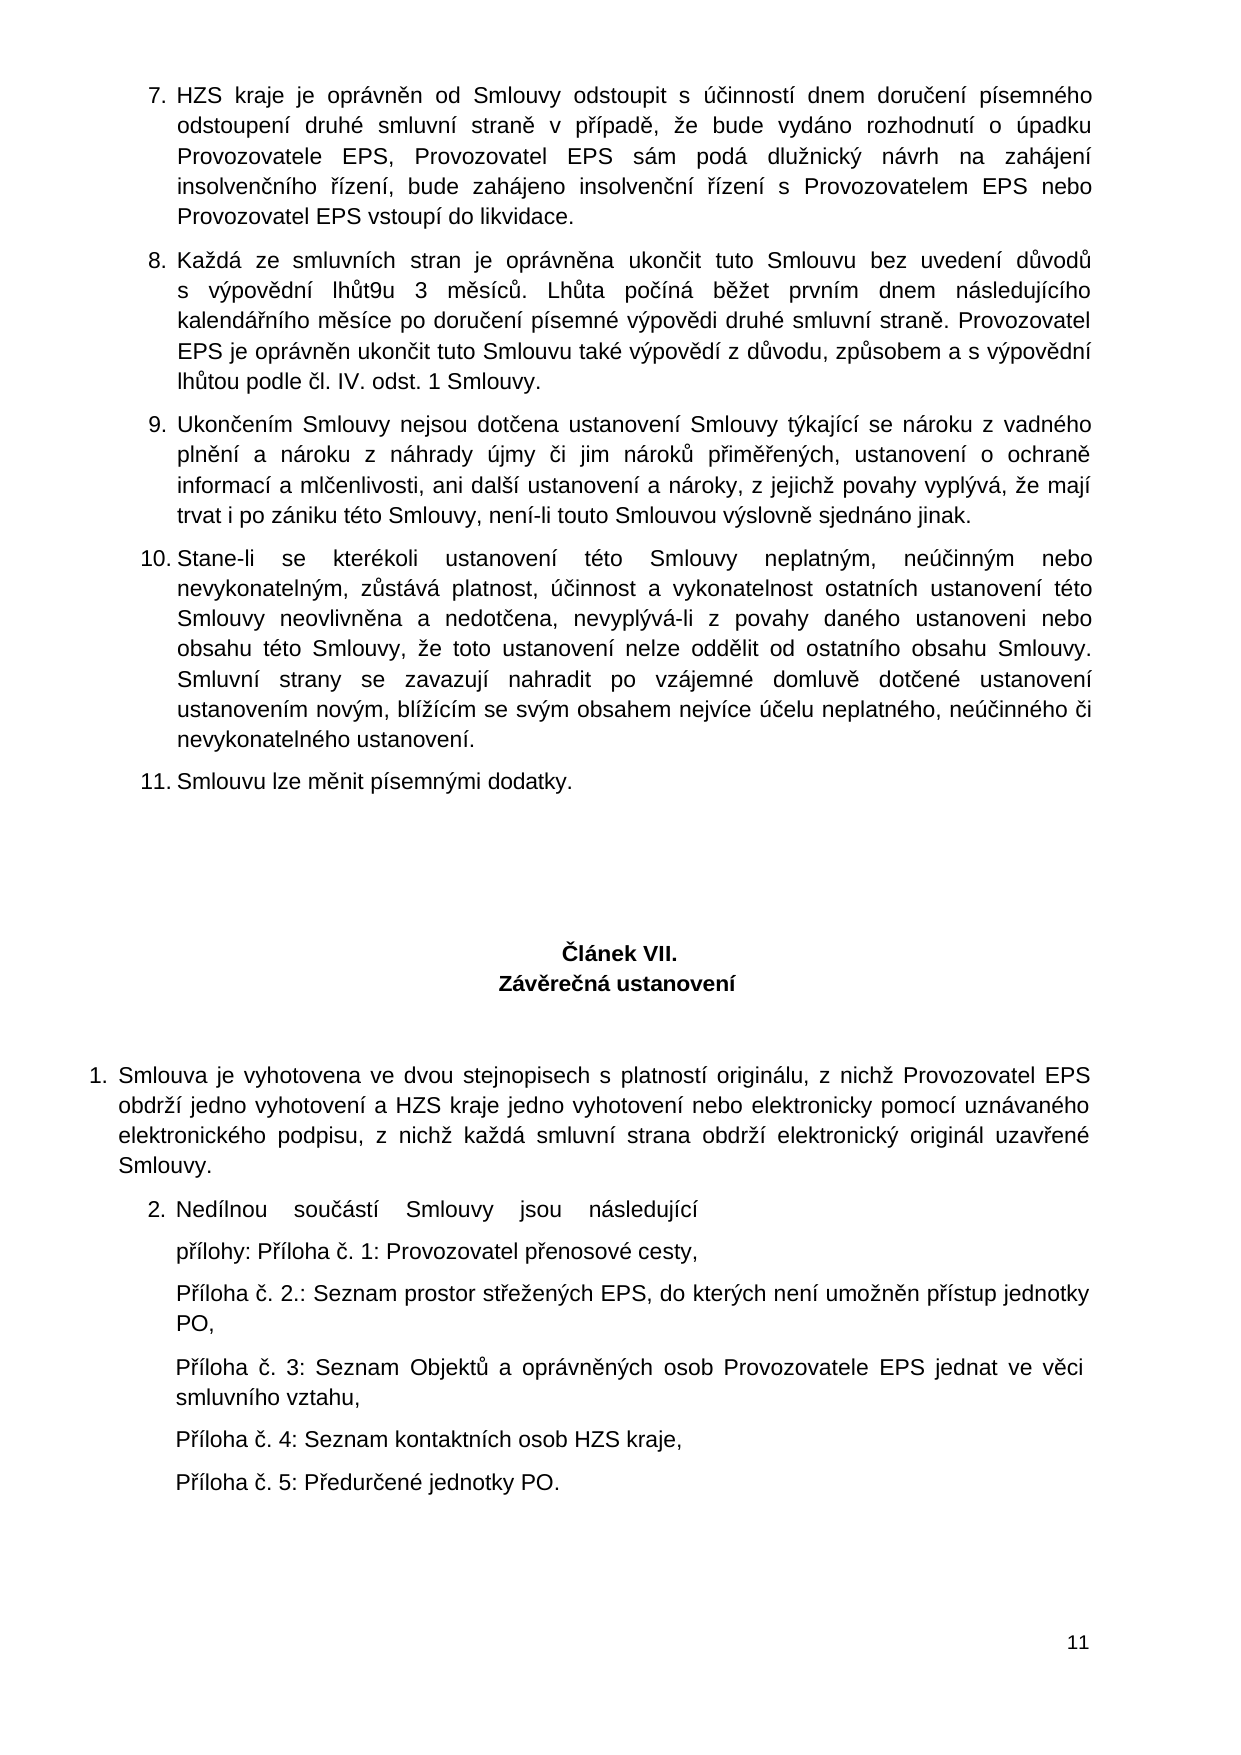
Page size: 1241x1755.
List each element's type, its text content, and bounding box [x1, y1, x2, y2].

text Příloha č. 4: Seznam kontaktních osob HZS kraje, Příloha č. 5: Předurčené jednotky PO. [175, 1426, 747, 1495]
list Smlouvu lze měnit písemnými dodatky. [140, 768, 1108, 794]
text Příloha č. 2.: Seznam prostor střežených EPS, do kterých není umožněn přístup jednotky PO, [176, 1280, 1090, 1337]
list Smlouva je vyhotovena ve dvou stejnopisech s platností originálu, z nichž Provozovatel EPS obdrží jedno vyhotovení a HZS kraje jedno vyhotovení nebo elektronicky pomocí uznávaného elektronického podpisu, z nichž každá smluvní strana obdrží elektronický originál uzavřené Smlouvy. [89, 1062, 1091, 1179]
list Nedílnou součástí Smlouvy jsou následující přílohy: Příloha č. 1: Provozovatel přenosové cesty, [147, 1196, 698, 1264]
list Každá ze smluvních stran je oprávněna ukončit tuto Smlouvu bez uvedení důvodů s výpovědní lhůt9u 3 měsíců. Lhůta počíná běžet prvním dnem následujícího kalendářního měsíce po doručení písemné výpovědi druhé smluvní straně. Provozovatel EPS je oprávněn ukončit tuto Smlouvu také výpovědí z důvodu, způsobem a s výpovědní lhůtou podle čl. IV. odst. 1 Smlouvy. [148, 247, 1091, 394]
list HZS kraje je oprávněn od Smlouvy odstoupit s účinností dnem doručení písemného odstoupení druhé smluvní straně v případě, že bude vydáno rozhodnutí o úpadku Provozovatele EPS, Provozovatel EPS sám podá dlužnický návrh na zahájení insolvenčního řízení, bude zahájeno insolvenční řízení s Provozovatelem EPS nebo Provozovatel EPS vstoupí do likvidace. [148, 82, 1092, 229]
list Ukončením Smlouvy nejsou dotčena ustanovení Smlouvy týkající se nároku z vadného plnění a nároku z náhrady újmy či jim nároků přiměřených, ustanovení o ochraně informací a mlčenlivosti, ani další ustanovení a nároky, z jejichž povahy vyplývá, že mají trvat i po zániku této Smlouvy, není-li touto Smlouvou výslovně sjednáno jinak. [148, 411, 1091, 528]
text Příloha č. 3: Seznam Objektů a oprávněných osob Provozovatele EPS jednat ve věci smluvního vztahu, [175, 1353, 1108, 1410]
text Článek VII. Závěrečná ustanovení [498, 941, 747, 997]
list Stane-li se kterékoli ustanovení této Smlouvy neplatným, neúčinným nebo nevykonatelným, zůstává platnost, účinnost a vykonatelnost ostatních ustanovení této Smlouvy neovlivněna a nedotčena, nevyplývá-li z povahy daného ustanoveni nebo obsahu této Smlouvy, že toto ustanovení nelze oddělit od ostatního obsahu Smlouvy. Smluvní strany se zavazují nahradit po vzájemné domluvě dotčené ustanovení ustanovením novým, blížícím se svým obsahem nejvíce účelu neplatného, neúčinného či nevykonatelného ustanovení. [140, 545, 1093, 752]
